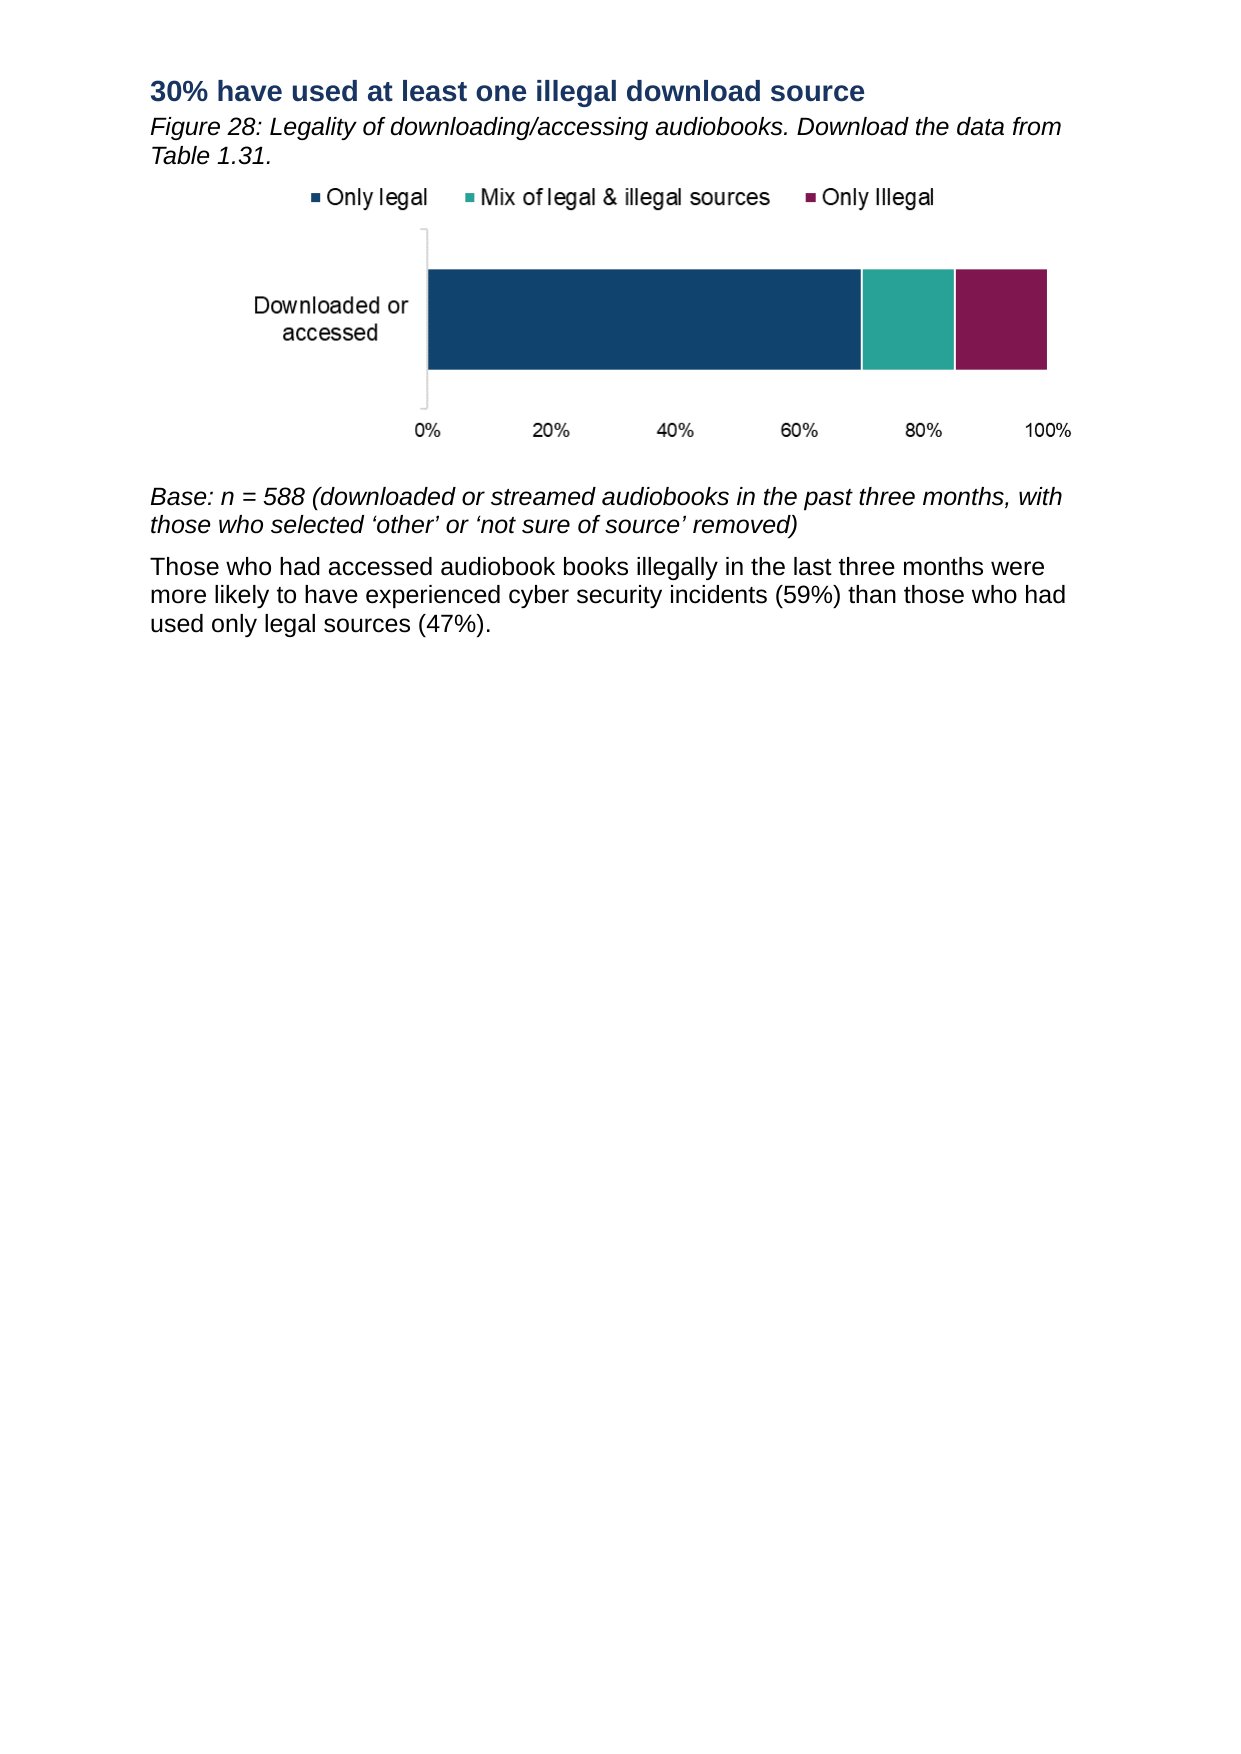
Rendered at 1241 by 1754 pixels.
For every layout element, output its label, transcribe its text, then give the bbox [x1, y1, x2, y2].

text Those who had accessed audiobook books illegally in the last three months were more likely to have experienced cyber security incidents (59%) than those who had used only legal sources (47%). [150, 552, 1090, 638]
text Figure 28: Legality of downloading/accessing audiobooks. Download the data from Table 1.31. [150, 112, 1090, 461]
text Base: n = 588 (downloaded or streamed audiobooks in the past three months, with those who selected ‘other’ or ‘not sure of source’ removed) [150, 482, 1090, 539]
subtitle 30% have used at least one illegal download source [150, 74, 1090, 107]
